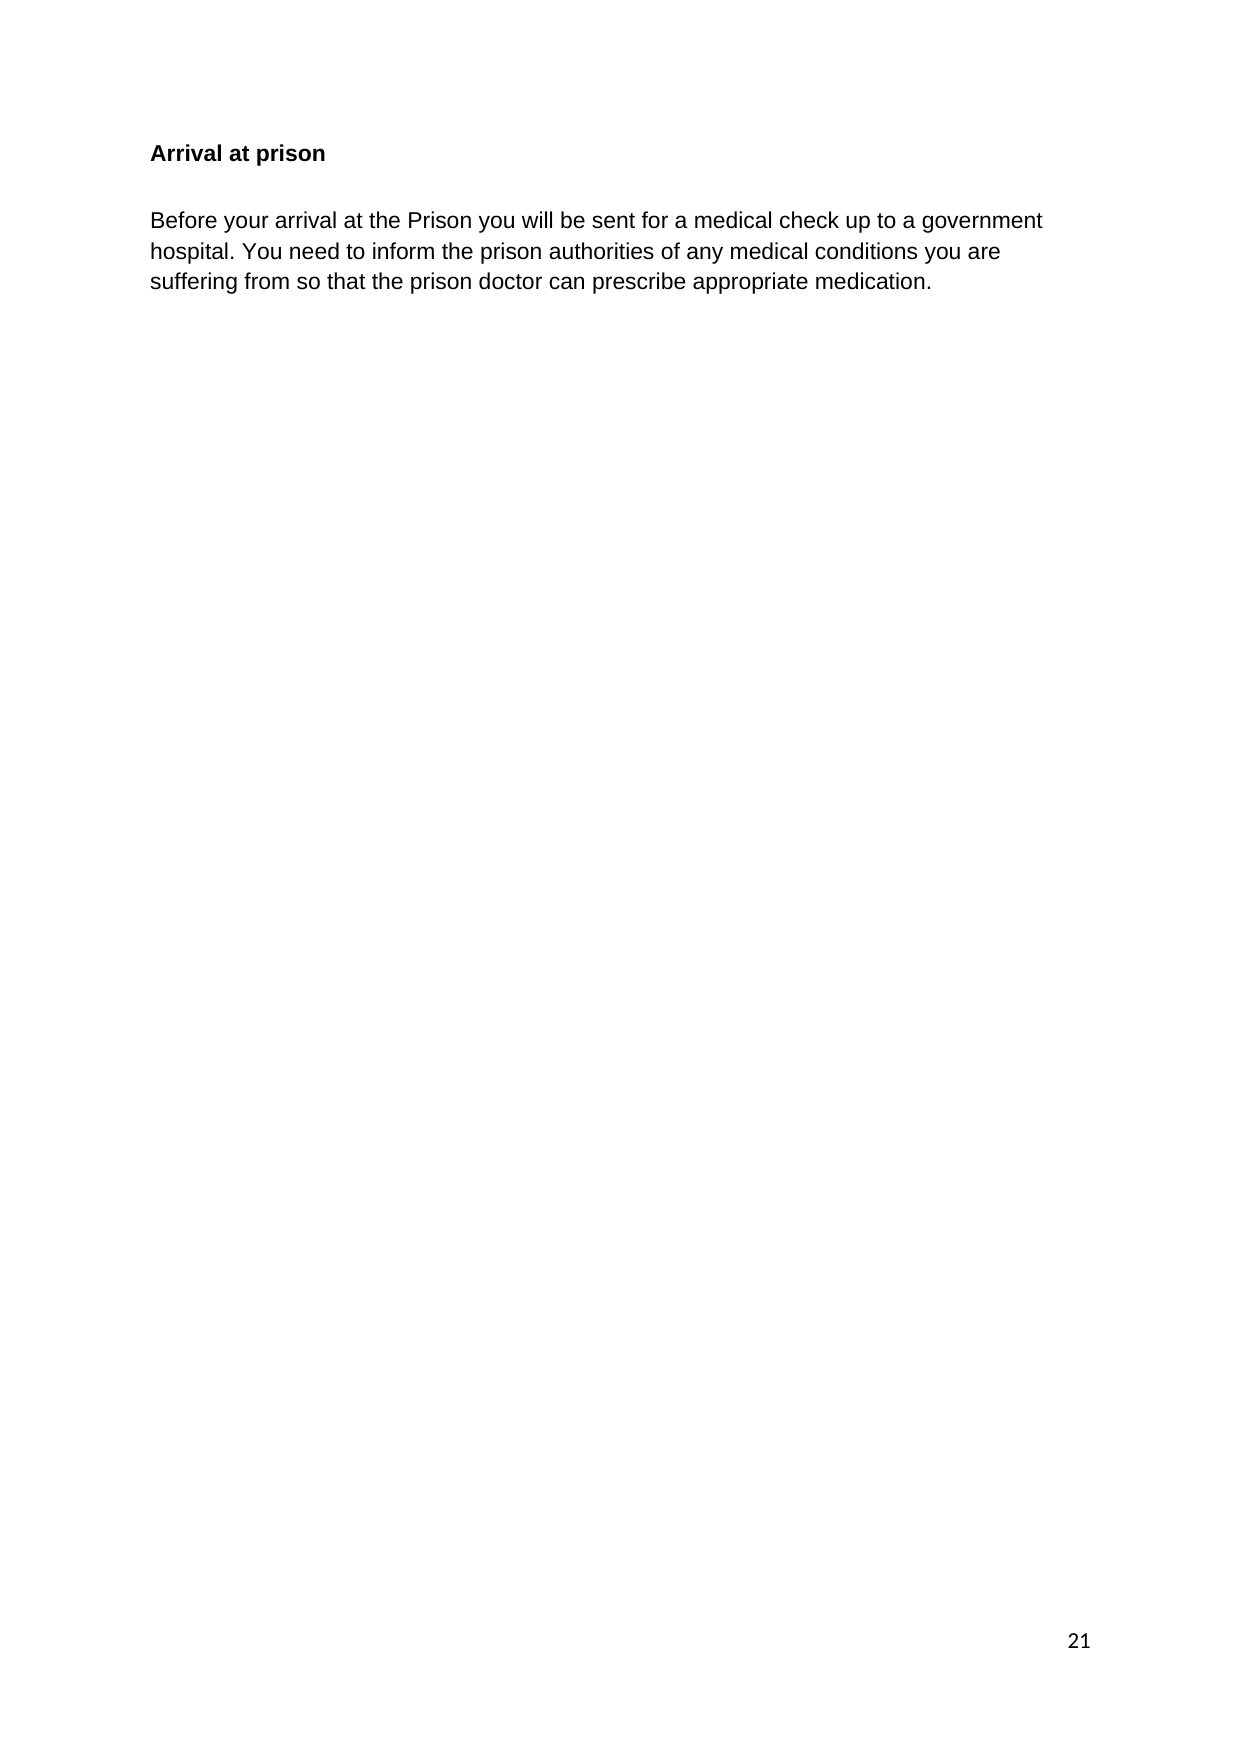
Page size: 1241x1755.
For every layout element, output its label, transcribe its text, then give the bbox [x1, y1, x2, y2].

text Arrival at prison [150, 139, 1103, 166]
text Before your arrival at the Prison you will be sent for a medical check up to a government hospital. You need to inform the prison authorities of any medical conditions you are suffering from so that the prison doctor can prescribe appropriate medication. [150, 207, 1045, 294]
